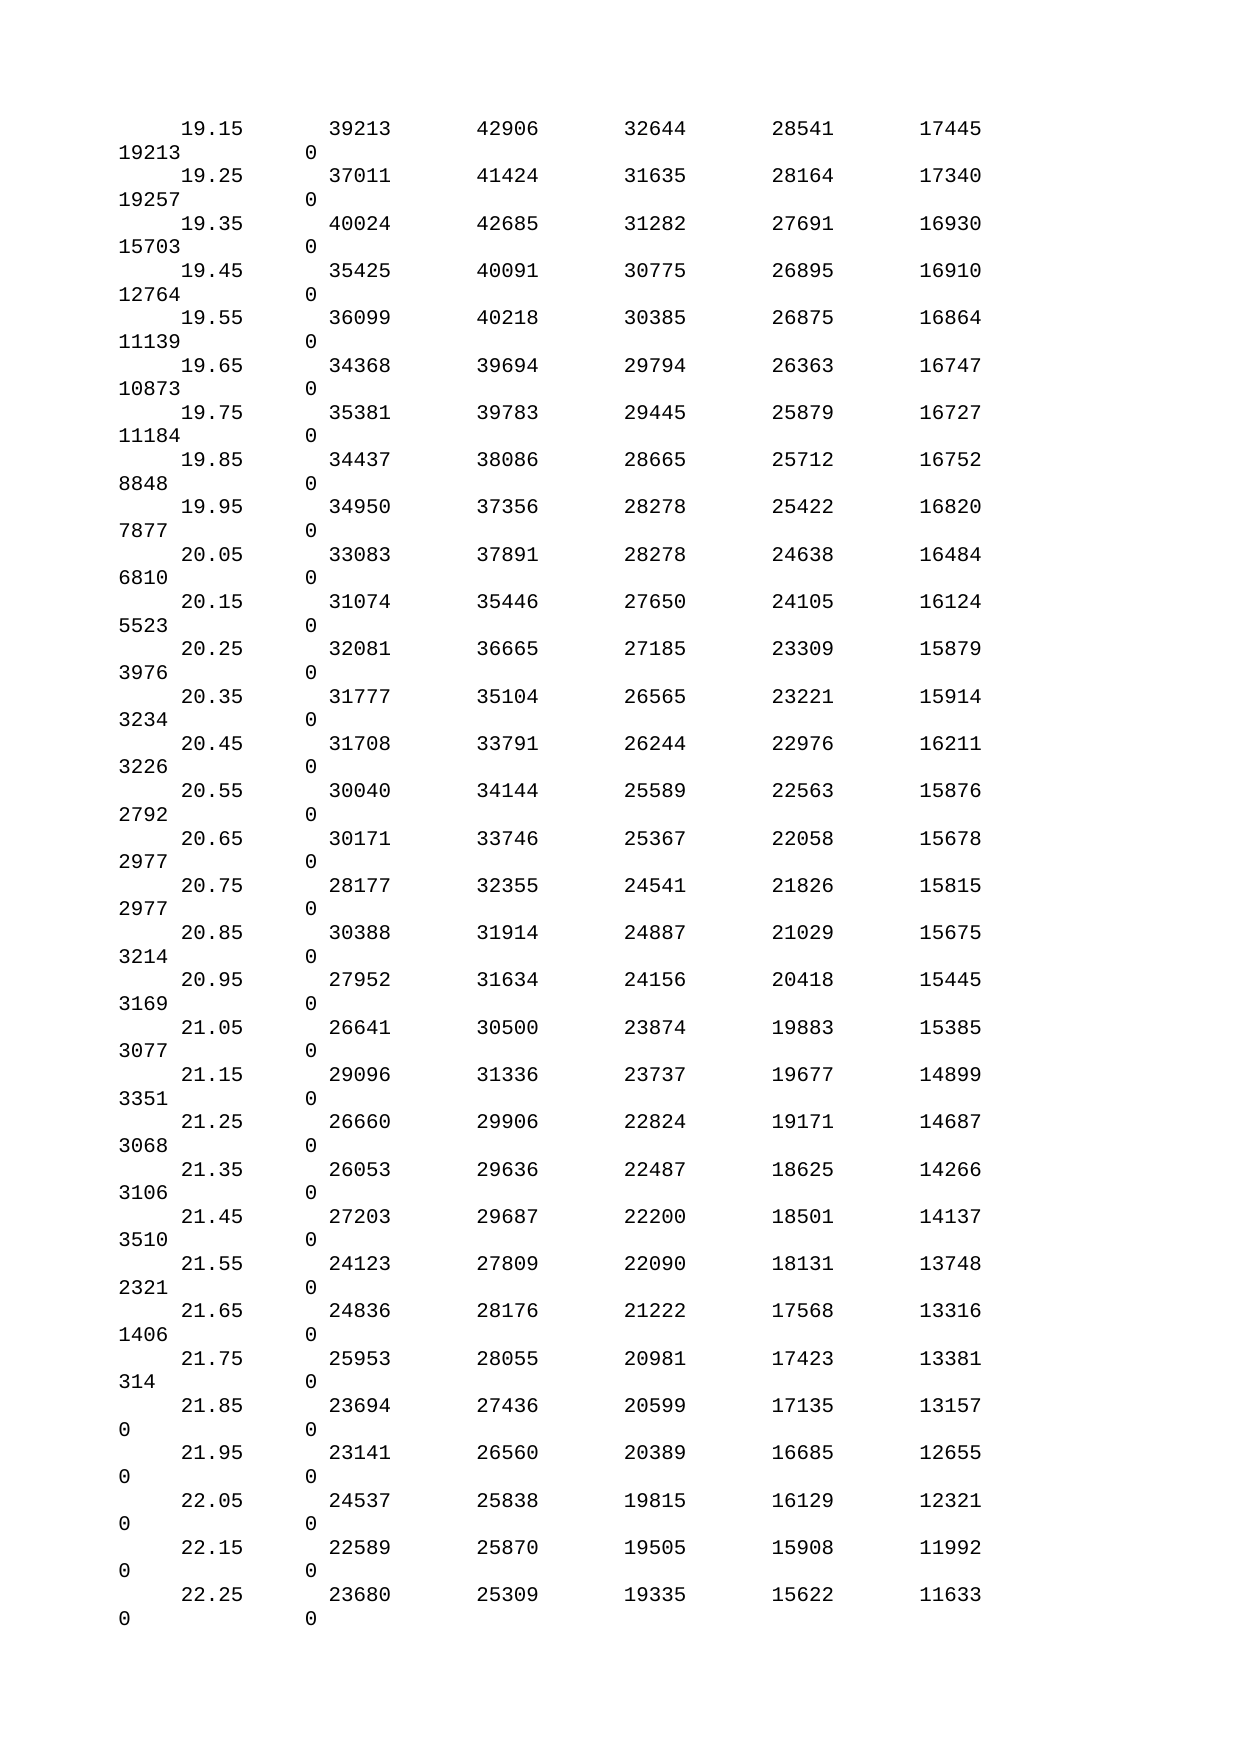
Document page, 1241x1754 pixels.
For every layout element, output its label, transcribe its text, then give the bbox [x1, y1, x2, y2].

text 20.75 28177 32355 24541 21826 15815 2977 0 [118, 875, 1122, 922]
text 21.75 25953 28055 20981 17423 13381 314 0 [118, 1348, 1122, 1395]
text 20.25 32081 36665 27185 23309 15879 3976 0 [118, 638, 1122, 686]
text 21.45 27203 29687 22200 18501 14137 3510 0 [118, 1206, 1122, 1253]
text 19.75 35381 39783 29445 25879 16727 11184 0 [118, 402, 1122, 449]
text 19.65 34368 39694 29794 26363 16747 10873 0 [118, 354, 1122, 402]
text 21.65 24836 28176 21222 17568 13316 1406 0 [118, 1300, 1122, 1348]
text 21.85 23694 27436 20599 17135 13157 0 0 [118, 1395, 1122, 1442]
text 20.95 27952 31634 24156 20418 15445 3169 0 [118, 969, 1122, 1017]
text 21.05 26641 30500 23874 19883 15385 3077 0 [118, 1017, 1122, 1064]
text 19.95 34950 37356 28278 25422 16820 7877 0 [118, 496, 1122, 544]
text 19.35 40024 42685 31282 27691 16930 15703 0 [118, 213, 1122, 260]
text 20.35 31777 35104 26565 23221 15914 3234 0 [118, 686, 1122, 733]
text 19.55 36099 40218 30385 26875 16864 11139 0 [118, 307, 1122, 354]
text 21.55 24123 27809 22090 18131 13748 2321 0 [118, 1253, 1122, 1300]
text 19.85 34437 38086 28665 25712 16752 8848 0 [118, 449, 1122, 496]
text 21.95 23141 26560 20389 16685 12655 0 0 [118, 1442, 1122, 1489]
text 22.25 23680 25309 19335 15622 11633 0 0 [118, 1584, 1122, 1631]
text 19.45 35425 40091 30775 26895 16910 12764 0 [118, 260, 1122, 307]
text 19.25 37011 41424 31635 28164 17340 19257 0 [118, 165, 1122, 213]
text 21.15 29096 31336 23737 19677 14899 3351 0 [118, 1064, 1122, 1111]
text 21.25 26660 29906 22824 19171 14687 3068 0 [118, 1111, 1122, 1158]
text 20.65 30171 33746 25367 22058 15678 2977 0 [118, 827, 1122, 875]
text 20.45 31708 33791 26244 22976 16211 3226 0 [118, 733, 1122, 780]
text 22.05 24537 25838 19815 16129 12321 0 0 [118, 1489, 1122, 1537]
text 21.35 26053 29636 22487 18625 14266 3106 0 [118, 1158, 1122, 1206]
text 22.15 22589 25870 19505 15908 11992 0 0 [118, 1537, 1122, 1584]
text 20.55 30040 34144 25589 22563 15876 2792 0 [118, 780, 1122, 827]
text 20.85 30388 31914 24887 21029 15675 3214 0 [118, 922, 1122, 969]
text 20.05 33083 37891 28278 24638 16484 6810 0 [118, 544, 1122, 591]
text 19.15 39213 42906 32644 28541 17445 19213 0 [118, 118, 1122, 165]
text 20.15 31074 35446 27650 24105 16124 5523 0 [118, 591, 1122, 638]
